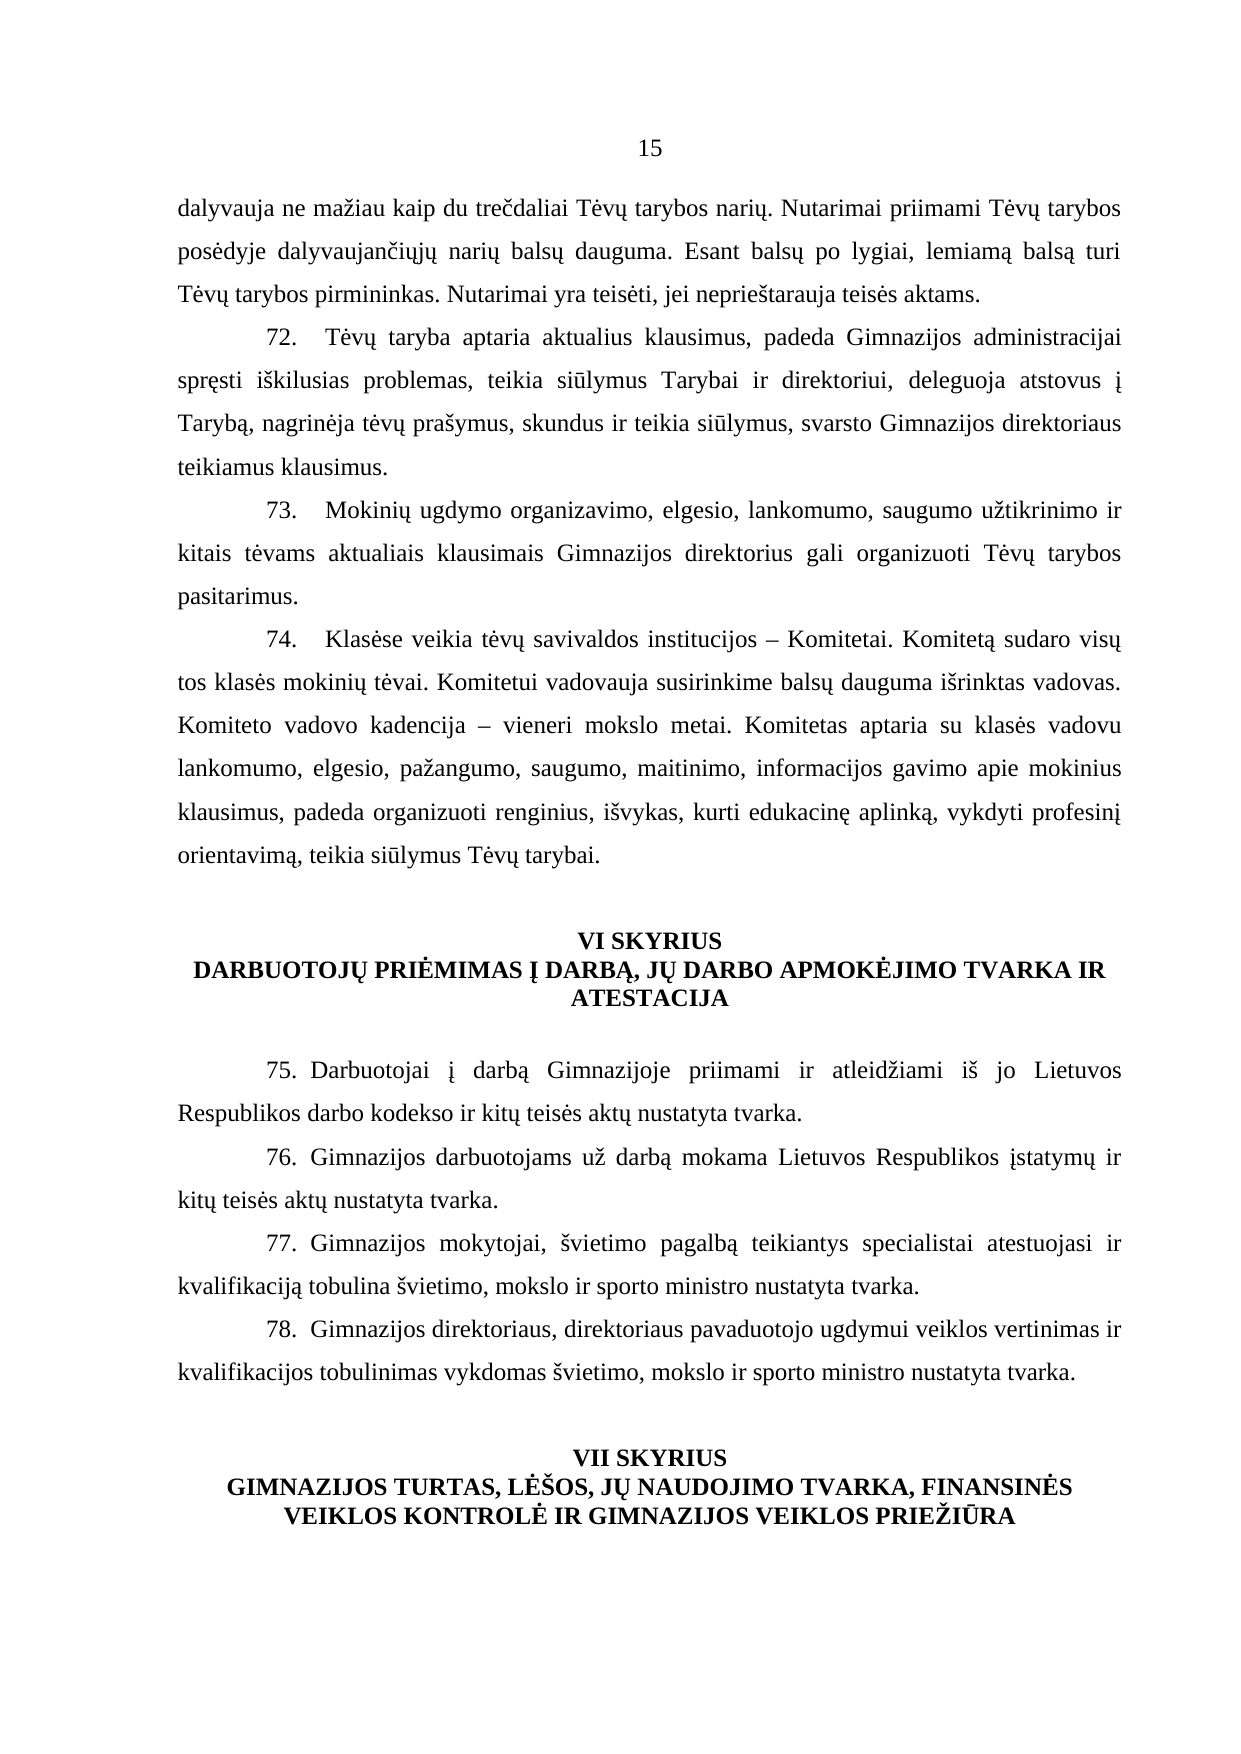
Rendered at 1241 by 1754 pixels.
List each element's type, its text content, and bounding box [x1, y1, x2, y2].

text DARBUOTOJŲ PRIĖMIMAS Į DARBĄ, JŲ DARBO APMOKĖJIMO TVARKA IR ATESTACIJA [177, 955, 1122, 1012]
text 75. Darbuotojai į darbą Gimnazijoje priimami ir atleidžiami iš jo Lietuvos Respublikos darbo kodekso ir kitų teisės aktų nustatyta tvarka. [177, 1055, 1122, 1127]
text 78. Gimnazijos direktoriaus, direktoriaus pavaduotojo ugdymui veiklos vertinimas ir kvalifikacijos tobulinimas vykdomas švietimo, mokslo ir sporto ministro nustatyta tvarka. [177, 1314, 1122, 1386]
text VI SKYRIUS [177, 926, 1122, 955]
text 72. Tėvų taryba aptaria aktualius klausimus, padeda Gimnazijos administracijai spręsti iškilusias problemas, teikia siūlymus Tarybai ir direktoriui, deleguoja atstovus į Tarybą, nagrinėja tėvų prašymus, skundus ir teikia siūlymus, svarsto Gimnazijos direktoriaus teikiamus klausimus. [177, 322, 1122, 480]
text VII SKYRIUS [177, 1443, 1122, 1472]
text 77. Gimnazijos mokytojai, švietimo pagalbą teikiantys specialistai atestuojasi ir kvalifikaciją tobulina švietimo, mokslo ir sporto ministro nustatyta tvarka. [177, 1228, 1122, 1300]
text dalyvauja ne mažiau kaip du trečdaliai Tėvų tarybos narių. Nutarimai priimami Tėvų tarybos posėdyje dalyvaujančiųjų narių balsų dauguma. Esant balsų po lygiai, lemiamą balsą turi Tėvų tarybos pirmininkas. Nutarimai yra teisėti, jei neprieštarauja teisės aktams. [177, 193, 1122, 308]
text 76. Gimnazijos darbuotojams už darbą mokama Lietuvos Respublikos įstatymų ir kitų teisės aktų nustatyta tvarka. [177, 1142, 1122, 1213]
text GIMNAZIJOS TURTAS, LĖŠOS, JŲ NAUDOJIMO TVARKA, FINANSINĖS VEIKLOS KONTROLĖ IR GIMNAZIJOS VEIKLOS PRIEŽIŪRA [177, 1472, 1122, 1530]
text 73. Mokinių ugdymo organizavimo, elgesio, lankomumo, saugumo užtikrinimo ir kitais tėvams aktualiais klausimais Gimnazijos direktorius gali organizuoti Tėvų tarybos pasitarimus. [177, 495, 1122, 610]
text 74. Klasėse veikia tėvų savivaldos institucijos – Komitetai. Komitetą sudaro visų tos klasės mokinių tėvai. Komitetui vadovauja susirinkime balsų dauguma išrinktas vadovas. Komiteto vadovo kadencija – vieneri mokslo metai. Komitetas aptaria su klasės vadovu lankomumo, elgesio, pažangumo, saugumo, maitinimo, informacijos gavimo apie mokinius klausimus, padeda organizuoti renginius, išvykas, kurti edukacinę aplinką, vykdyti profesinį orientavimą, teikia siūlymus Tėvų tarybai. [177, 624, 1122, 868]
